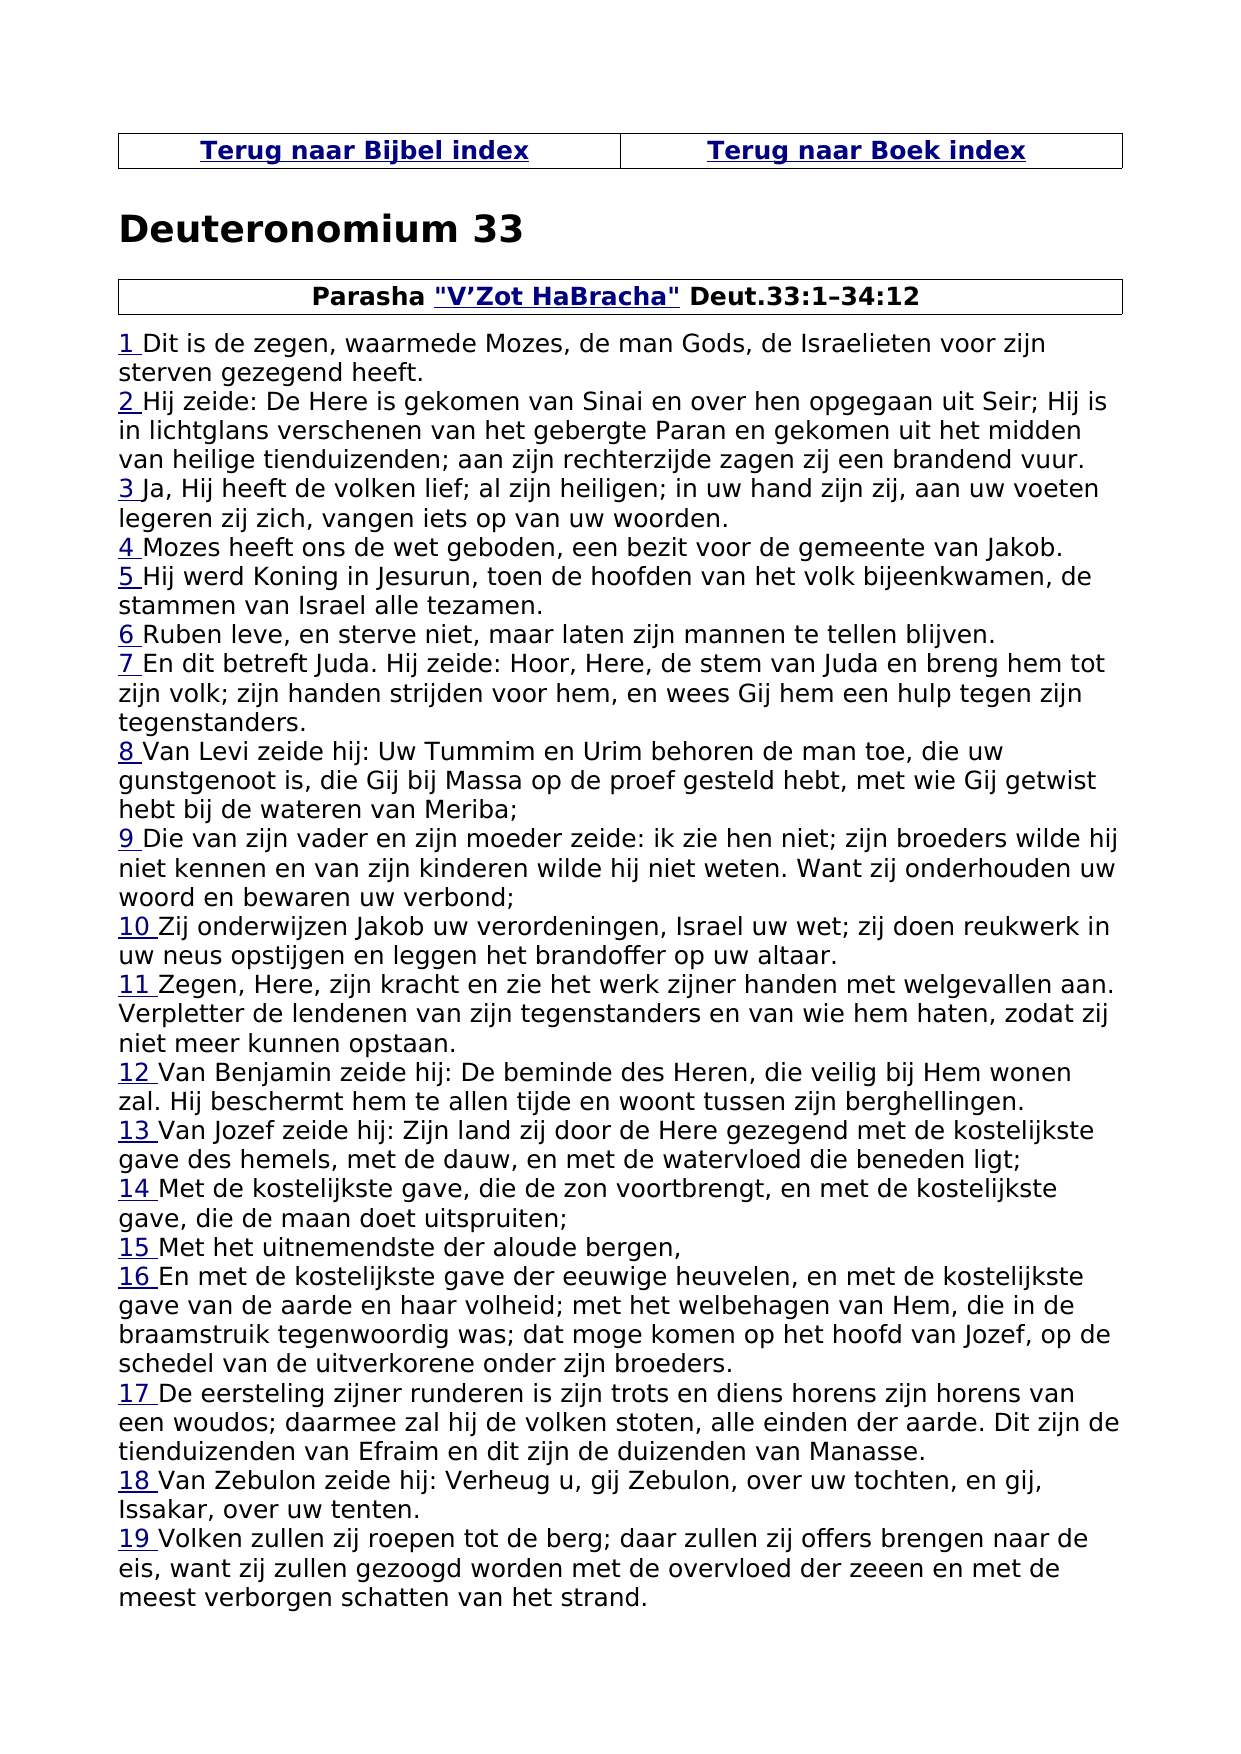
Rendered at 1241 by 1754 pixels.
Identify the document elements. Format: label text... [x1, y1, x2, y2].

table_header Terug naar Bijbel index [119, 134, 620, 168]
text 1 Dit is de zegen, waarmede Mozes, de man Gods, de Israelieten voor zijn sterven gezegend heeft. 2 Hij zeide: De Here is gekomen van Sinai en over hen opgegaan uit Seir; Hij is in lichtglans verschenen van het gebergte Paran en gekomen uit het midden van heilige tienduizenden; aan zijn rechterzijde zagen zij een brandend vuur. 3 Ja, Hij heeft de volken lief; al zijn heiligen; in uw hand zijn zij, aan uw voeten legeren zij zich, vangen iets op van uw woorden. 4 Mozes heeft ons de wet geboden, een bezit voor de gemeente van Jakob. 5 Hij werd Koning in Jesurun, toen de hoofden van het volk bijeenkwamen, de stammen van Israel alle tezamen. 6 Ruben leve, en sterve niet, maar laten zijn mannen te tellen blijven. 7 En dit betreft Juda. Hij zeide: Hoor, Here, de stem van Juda en breng hem tot zijn volk; zijn handen strijden voor hem, en wees Gij hem een hulp tegen zijn tegenstanders. 8 Van Levi zeide hij: Uw Tummim en Urim behoren de man toe, die uw gunstgenoot is, die Gij bij Massa op de proef gesteld hebt, met wie Gij getwist hebt bij de wateren van Meriba; 9 Die van zijn vader en zijn moeder zeide: ik zie hen niet; zijn broeders wilde hij niet kennen en van zijn kinderen wilde hij niet weten. Want zij onderhouden uw woord en bewaren uw verbond; 10 Zij onderwijzen Jakob uw verordeningen, Israel uw wet; zij doen reukwerk in uw neus opstijgen en leggen het brandoffer op uw altaar. 11 Zegen, Here, zijn kracht en zie het werk zijner handen met welgevallen aan. Verpletter de lendenen van zijn tegenstanders en van wie hem haten, zodat zij niet meer kunnen opstaan. 12 Van Benjamin zeide hij: De beminde des Heren, die veilig bij Hem wonen zal. Hij beschermt hem te allen tijde en woont tussen zijn berghellingen. 13 Van Jozef zeide hij: Zijn land zij door de Here gezegend met de kostelijkste gave des hemels, met de dauw, en met de watervloed die beneden ligt; 14 Met de kostelijkste gave, die de zon voortbrengt, en met de kostelijkste gave, die de maan doet uitspruiten; 15 Met het uitnemendste der aloude bergen, 16 En met de kostelijkste gave der eeuwige heuvelen, en met de kostelijkste gave van de aarde en haar volheid; met het welbehagen van Hem, die in de braamstruik tegenwoordig was; dat moge komen op het hoofd van Jozef, op de schedel van de uitverkorene onder zijn broeders. 17 De eersteling zijner runderen is zijn trots en diens horens zijn horens van een woudos; daarmee zal hij de volken stoten, alle einden der aarde. Dit zijn de tienduizenden van Efraim en dit zijn de duizenden van Manasse. 18 Van Zebulon zeide hij: Verheug u, gij Zebulon, over uw tochten, en gij, Issakar, over uw tenten. 19 Volken zullen zij roepen tot de berg; daar zullen zij offers brengen naar de eis, want zij zullen gezoogd worden met de overvloed der zeeen en met de meest verborgen schatten van het strand. [118, 329, 1122, 1612]
table_header Terug naar Boek index [621, 134, 1122, 168]
table_header Parasha "V’Zot HaBracha" Deut.33:1–34:12 [119, 280, 1122, 314]
subtitle Deuteronomium 33 [118, 208, 1122, 252]
